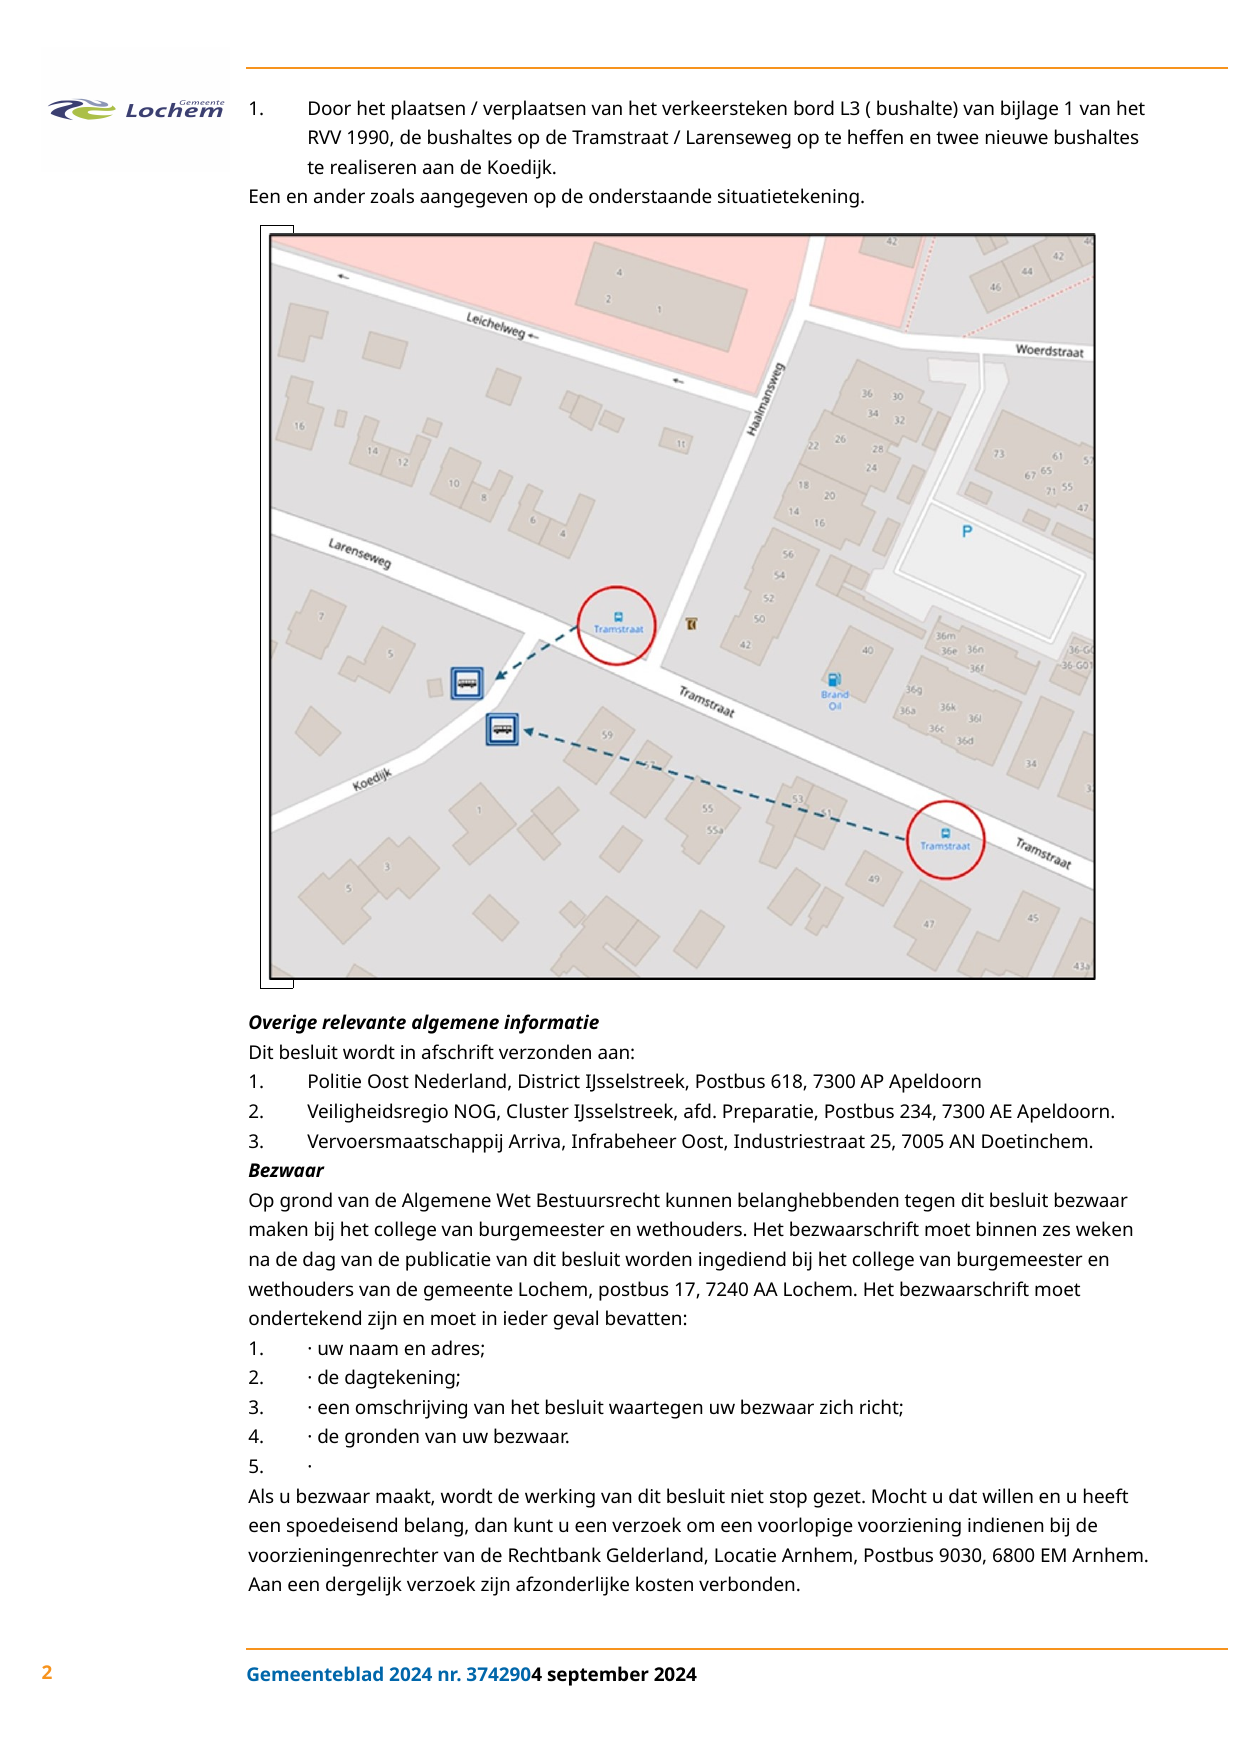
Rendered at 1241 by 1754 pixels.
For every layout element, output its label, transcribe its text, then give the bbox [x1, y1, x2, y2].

list Vervoersmaatschappij Arriva, Infrabeheer Oost, Industriestraat 25, 7005 AN Doetinchem. [248, 1128, 1152, 1154]
list · uw naam en adres; [248, 1335, 1152, 1361]
text Als u bezwaar maakt, wordt de werking van dit besluit niet stop gezet. Mocht u dat willen en u heeft een spoedeisend belang, dan kunt u een verzoek om een voorlopige voorziening indienen bij de voorzieningenrechter van de Rechtbank Gelderland, Locatie Arnhem, Postbus 9030, 6800 EM Arnhem. Aan een dergelijk verzoek zijn afzonderlijke kosten verbonden. [248, 1483, 1152, 1597]
text Bezwaar [248, 1157, 1152, 1183]
list Politie Oost Nederland, District IJsselstreek, Postbus 618, 7300 AP Apeldoorn [248, 1069, 1152, 1094]
text Overige relevante algemene informatie [248, 1009, 1152, 1035]
text Op grond van de Algemene Wet Bestuursrecht kunnen belanghebbenden tegen dit besluit bezwaar maken bij het college van burgemeester en wethouders. Het bezwaarschrift moet binnen zes weken na de dag van de publicatie van dit besluit worden ingediend bij het college van burgemeester en wethouders van de gemeente Lochem, postbus 17, 7240 AA Lochem. Het bezwaarschrift moet ondertekend zijn en moet in ieder geval bevatten: [248, 1187, 1152, 1331]
text Dit besluit wordt in afschrift verzonden aan: [248, 1039, 1152, 1065]
picture [41, 47, 231, 172]
list · de gronden van uw bezwaar. [248, 1424, 1152, 1449]
picture [268, 233, 1096, 980]
text Een en ander zoals aangegeven op de onderstaande situatietekening. [248, 183, 1152, 209]
list Veiligheidsregio NOG, Cluster IJsselstreek, afd. Preparatie, Postbus 234, 7300 AE Apeldoorn. [248, 1098, 1152, 1124]
list · de dagtekening; [248, 1364, 1152, 1390]
list Door het plaatsen / verplaatsen van het verkeersteken bord L3 ( bushalte) van bijlage 1 van het RVV 1990, de bushaltes op de Tramstraat / Larenseweg op te heffen en twee nieuwe bushaltes te realiseren aan de Koedijk. [248, 95, 1152, 180]
list · [248, 1453, 1152, 1479]
list · een omschrijving van het besluit waartegen uw bezwaar zich richt; [248, 1394, 1152, 1420]
